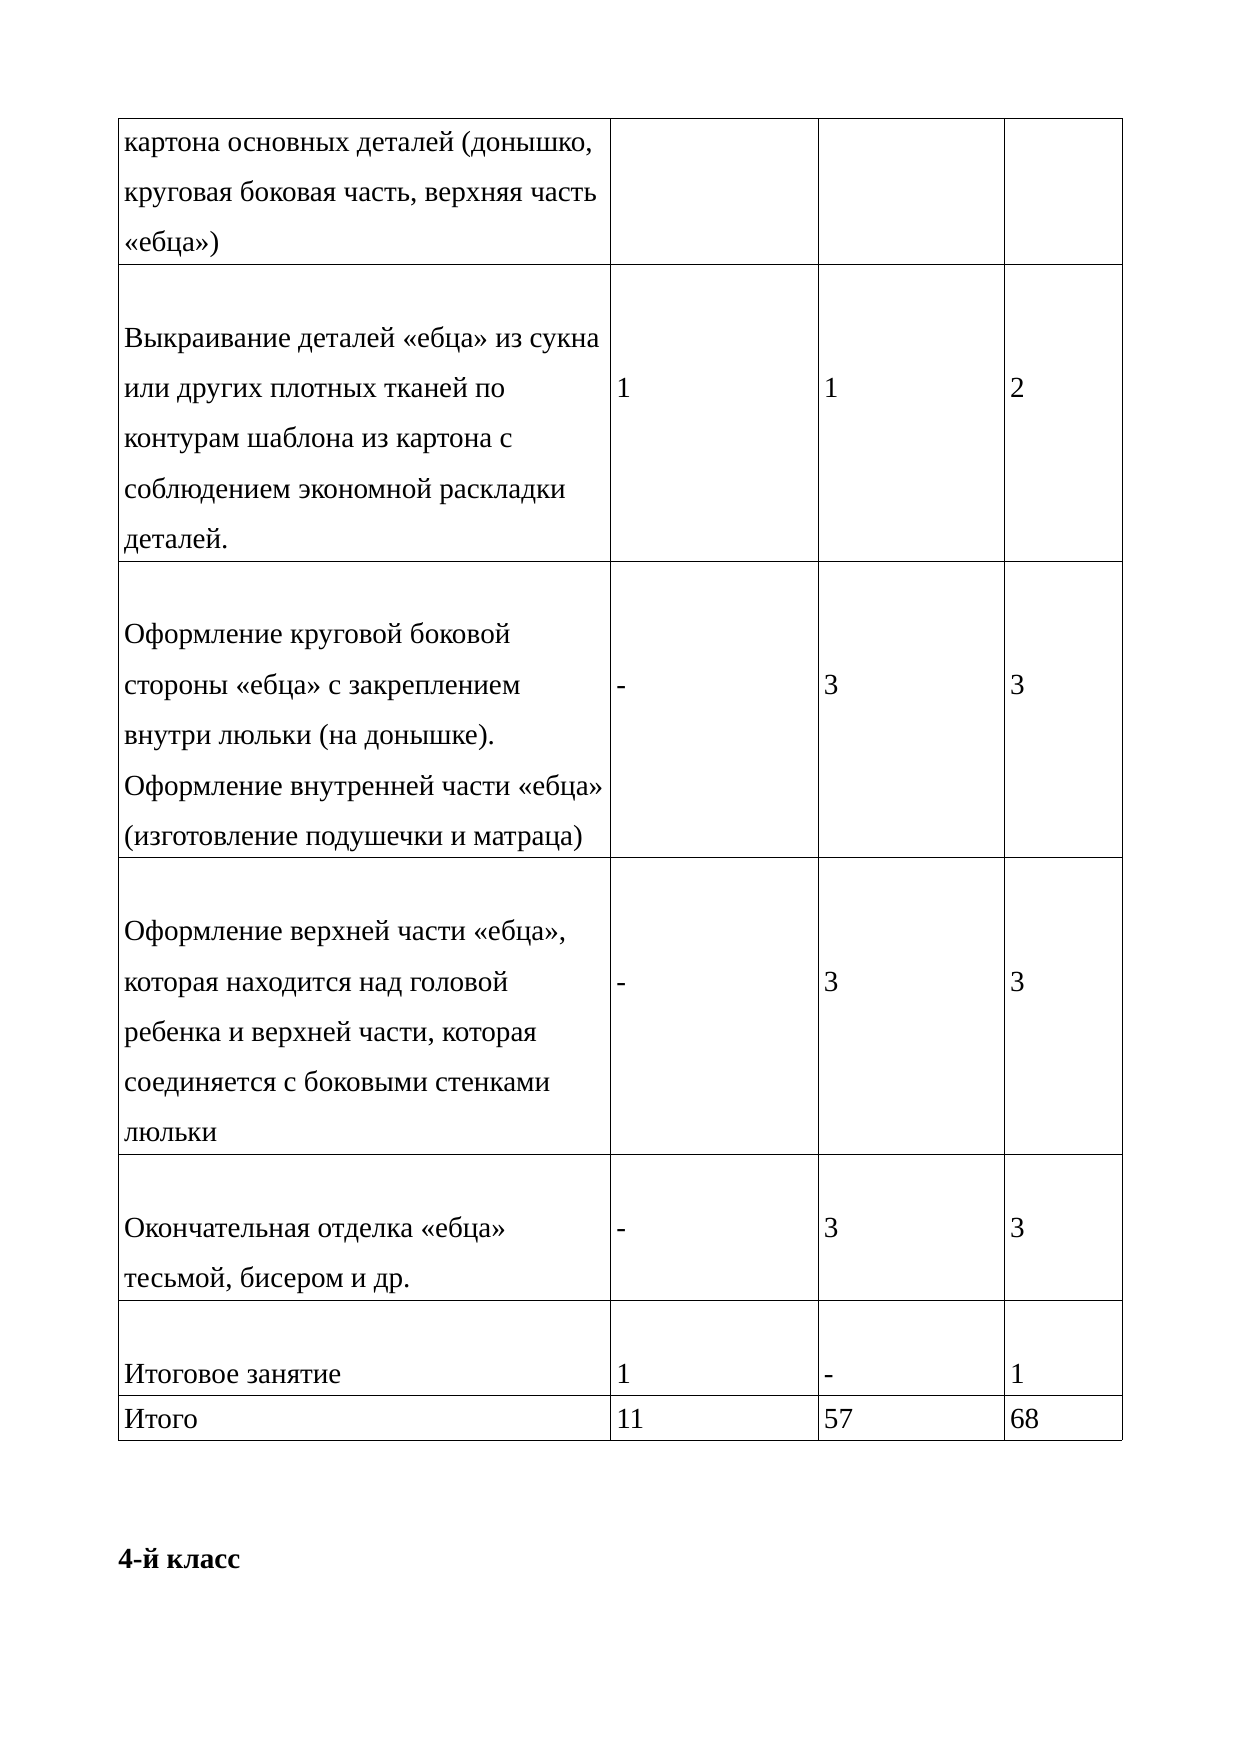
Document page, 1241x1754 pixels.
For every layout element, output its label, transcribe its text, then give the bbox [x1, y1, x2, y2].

table_cell - [611, 1155, 818, 1299]
table_cell 1 [819, 265, 1004, 561]
table_header 68 [1005, 1396, 1122, 1440]
table_cell [819, 119, 1004, 264]
table_cell - [611, 562, 818, 857]
table_cell 3 [1005, 1155, 1122, 1299]
table_cell Оформление круговой боковой стороны «ебца» с закреплением внутри люльки (на донышке). Оформление внутренней части «ебца» (изготовление подушечки и матраца) [119, 562, 610, 857]
table_cell 3 [819, 858, 1004, 1154]
table_cell - [611, 858, 818, 1154]
table_cell [1005, 119, 1122, 264]
table_cell 2 [1005, 265, 1122, 561]
table_cell - [819, 1301, 1004, 1395]
table_cell 1 [611, 1301, 818, 1395]
table_cell Окончательная отделка «ебца» тесьмой, бисером и др. [119, 1155, 610, 1299]
table_cell 3 [1005, 562, 1122, 857]
table_cell Оформление верхней части «ебца», которая находится над головой ребенка и верхней части, которая соединяется с боковыми стенками люльки [119, 858, 610, 1154]
table_cell 1 [1005, 1301, 1122, 1395]
text 4-й класс [118, 1541, 1122, 1574]
table_cell 1 [611, 265, 818, 561]
table_cell Выкраивание деталей «ебца» из сукна или других плотных тканей по контурам шаблона из картона с соблюдением экономной раскладки деталей. [119, 265, 610, 561]
table_cell 3 [819, 1155, 1004, 1299]
table_cell [611, 119, 818, 264]
table_cell картона основных деталей (донышко, круговая боковая часть, верхняя часть «ебца») [119, 119, 610, 264]
table_cell 3 [819, 562, 1004, 857]
table_header 11 [611, 1396, 818, 1440]
table_header 57 [819, 1396, 1004, 1440]
table_cell Итоговое занятие [119, 1301, 610, 1395]
table_cell 3 [1005, 858, 1122, 1154]
table_header Итого [119, 1396, 610, 1440]
